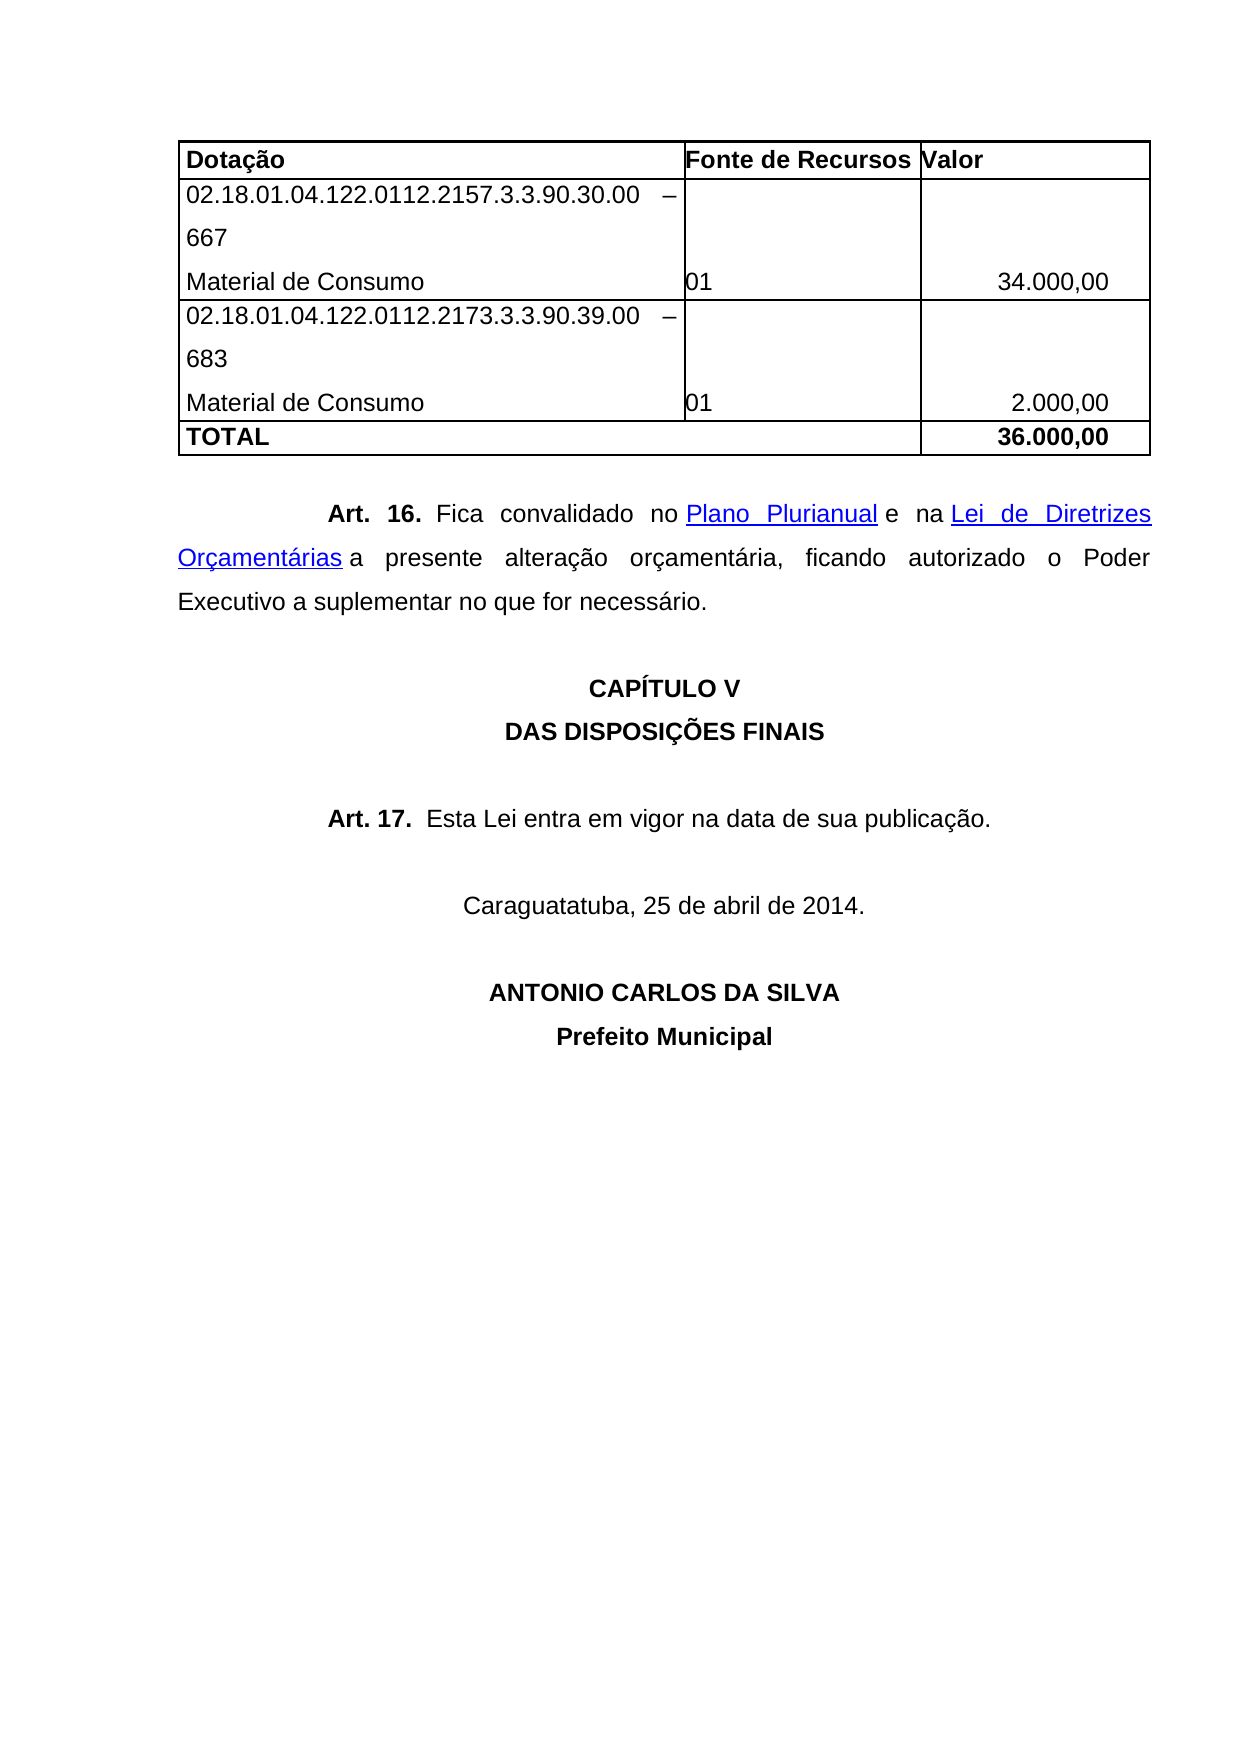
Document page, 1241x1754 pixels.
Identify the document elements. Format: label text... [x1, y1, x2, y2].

text Prefeito Municipal [177, 1022, 1152, 1051]
table_cell [922, 180, 997, 298]
table_cell [922, 301, 997, 420]
table_header Valor [922, 143, 997, 177]
table_cell [922, 422, 997, 454]
text Art. 16. Fica convalidado no Plano Plurianual e na Lei de Diretrizes Orçamentárias a presente alteração orçamentária, ficando autorizado o Poder Executivo a suplementar no que for necessário. [177, 499, 1152, 616]
table_cell 01 [686, 180, 920, 298]
text DAS DISPOSIÇÕES FINAIS [177, 717, 1152, 746]
table_cell 34.000,00 [997, 180, 1149, 298]
text ANTONIO CARLOS DA SILVA [177, 978, 1152, 1007]
table_cell 36.000,00 [997, 422, 1149, 454]
text Art. 17. Esta Lei entra em vigor na data de sua publicação. [177, 804, 1152, 833]
table_cell 02.18.01.04.122.0112.2157.3.3.90.30.00 – 667 Material de Consumo [180, 180, 684, 298]
table_cell TOTAL [180, 422, 920, 454]
table_header Dotação [180, 143, 684, 177]
text CAPÍTULO V [177, 673, 1152, 703]
table_cell 02.18.01.04.122.0112.2173.3.3.90.39.00 – 683 Material de Consumo [180, 301, 684, 420]
table_cell 01 [686, 301, 920, 420]
table_header Fonte de Recursos [686, 143, 920, 177]
table_header [997, 143, 1149, 177]
text Caraguatatuba, 25 de abril de 2014. [177, 891, 1152, 920]
table_cell 2.000,00 [997, 301, 1149, 420]
